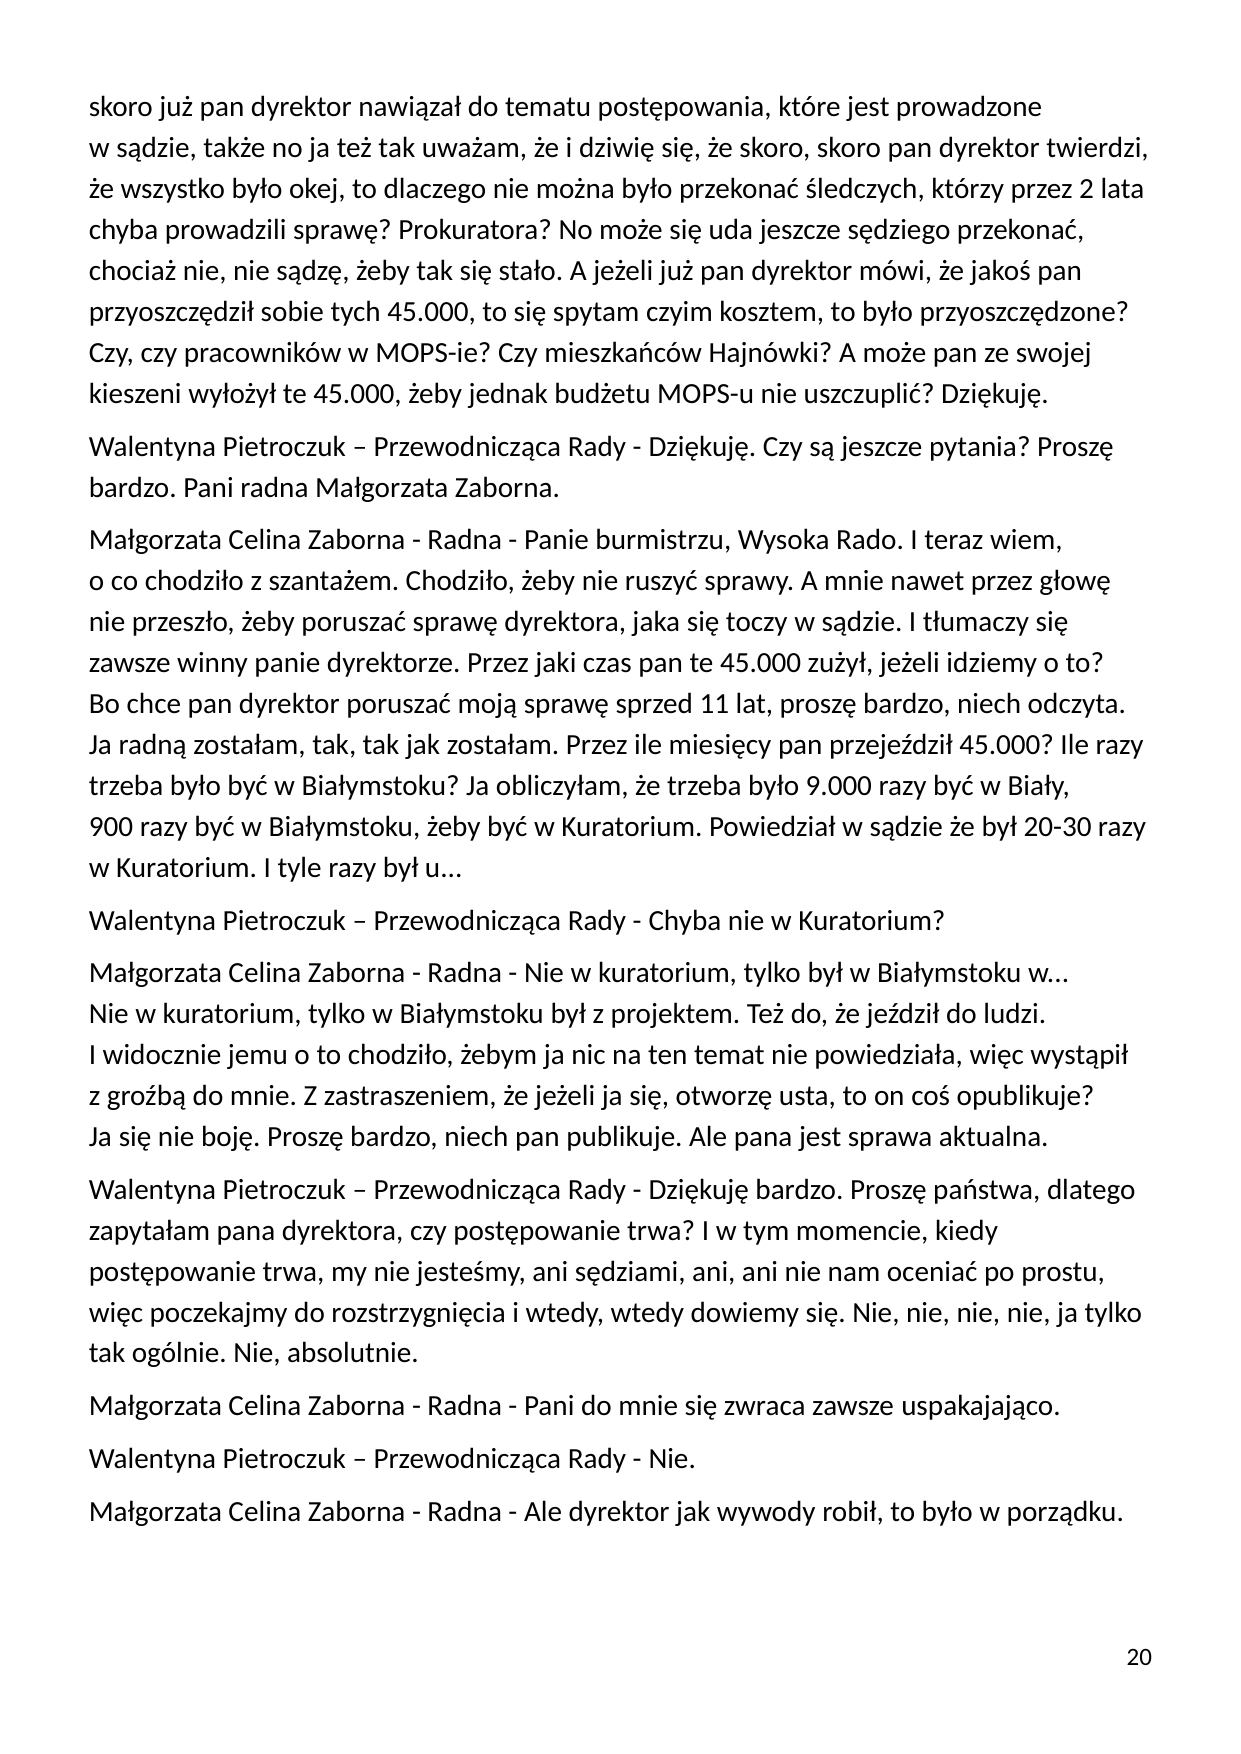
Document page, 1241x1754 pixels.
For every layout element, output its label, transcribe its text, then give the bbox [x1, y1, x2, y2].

list Walentyna Pietroczuk – Przewodnicząca Rady - Chyba nie w Kuratorium? [88, 902, 1152, 937]
list Walentyna Pietroczuk – Przewodnicząca Rady - Dziękuję bardzo. Proszę państwa, dlatego zapytałam pana dyrektora, czy postępowanie trwa? I w tym momencie, kiedy postępowanie trwa, my nie jesteśmy, ani sędziami, ani, ani nie nam oceniać po prostu, więc poczekajmy do rozstrzygnięcia i wtedy, wtedy dowiemy się. Nie, nie, nie, nie, ja tylko tak ogólnie. Nie, absolutnie. [88, 1171, 1152, 1370]
list Małgorzata Celina Zaborna - Radna - Panie burmistrzu, Wysoka Rado. I teraz wiem, o co chodziło z szantażem. Chodziło, żeby nie ruszyć sprawy. A mnie nawet przez głowę nie przeszło, żeby poruszać sprawę dyrektora, jaka się toczy w sądzie. I tłumaczy się zawsze winny panie dyrektorze. Przez jaki czas pan te 45.000 zużył, jeżeli idziemy o to? Bo chce pan dyrektor poruszać moją sprawę sprzed 11 lat, proszę bardzo, niech odczyta. Ja radną zostałam, tak, tak jak zostałam. Przez ile miesięcy pan przejeździł 45.000? Ile razy trzeba było być w Białymstoku? Ja obliczyłam, że trzeba było 9.000 razy być w Biały, 900 razy być w Białymstoku, żeby być w Kuratorium. Powiedział w sądzie że był 20-30 razy w Kuratorium. I tyle razy był u... [88, 521, 1152, 884]
list Walentyna Pietroczuk – Przewodnicząca Rady - Dziękuję. Czy są jeszcze pytania? Proszę bardzo. Pani radna Małgorzata Zaborna. [88, 428, 1152, 504]
list Małgorzata Celina Zaborna - Radna - Pani do mnie się zwraca zawsze uspakajająco. [88, 1387, 1152, 1423]
list Walentyna Pietroczuk – Przewodnicząca Rady - Nie. [88, 1440, 1152, 1476]
list Małgorzata Celina Zaborna - Radna - Ale dyrektor jak wywody robił, to było w porządku. [88, 1493, 1152, 1528]
list skoro już pan dyrektor nawiązał do tematu postępowania, które jest prowadzone w sądzie, także no ja też tak uważam, że i dziwię się, że skoro, skoro pan dyrektor twierdzi, że wszystko było okej, to dlaczego nie można było przekonać śledczych, którzy przez 2 lata chyba prowadzili sprawę? Prokuratora? No może się uda jeszcze sędziego przekonać, chociaż nie, nie sądzę, żeby tak się stało. A jeżeli już pan dyrektor mówi, że jakoś pan przyoszczędził sobie tych 45.000, to się spytam czyim kosztem, to było przyoszczędzone? Czy, czy pracowników w MOPS-ie? Czy mieszkańców Hajnówki? A może pan ze swojej kieszeni wyłożył te 45.000, żeby jednak budżetu MOPS-u nie uszczuplić? Dziękuję. [88, 88, 1152, 411]
list Małgorzata Celina Zaborna - Radna - Nie w kuratorium, tylko był w Białymstoku w... Nie w kuratorium, tylko w Białymstoku był z projektem. Też do, że jeździł do ludzi. I widocznie jemu o to chodziło, żebym ja nic na ten temat nie powiedziała, więc wystąpił z groźbą do mnie. Z zastraszeniem, że jeżeli ja się, otworzę usta, to on coś opublikuje? Ja się nie boję. Proszę bardzo, niech pan publikuje. Ale pana jest sprawa aktualna. [88, 954, 1152, 1154]
